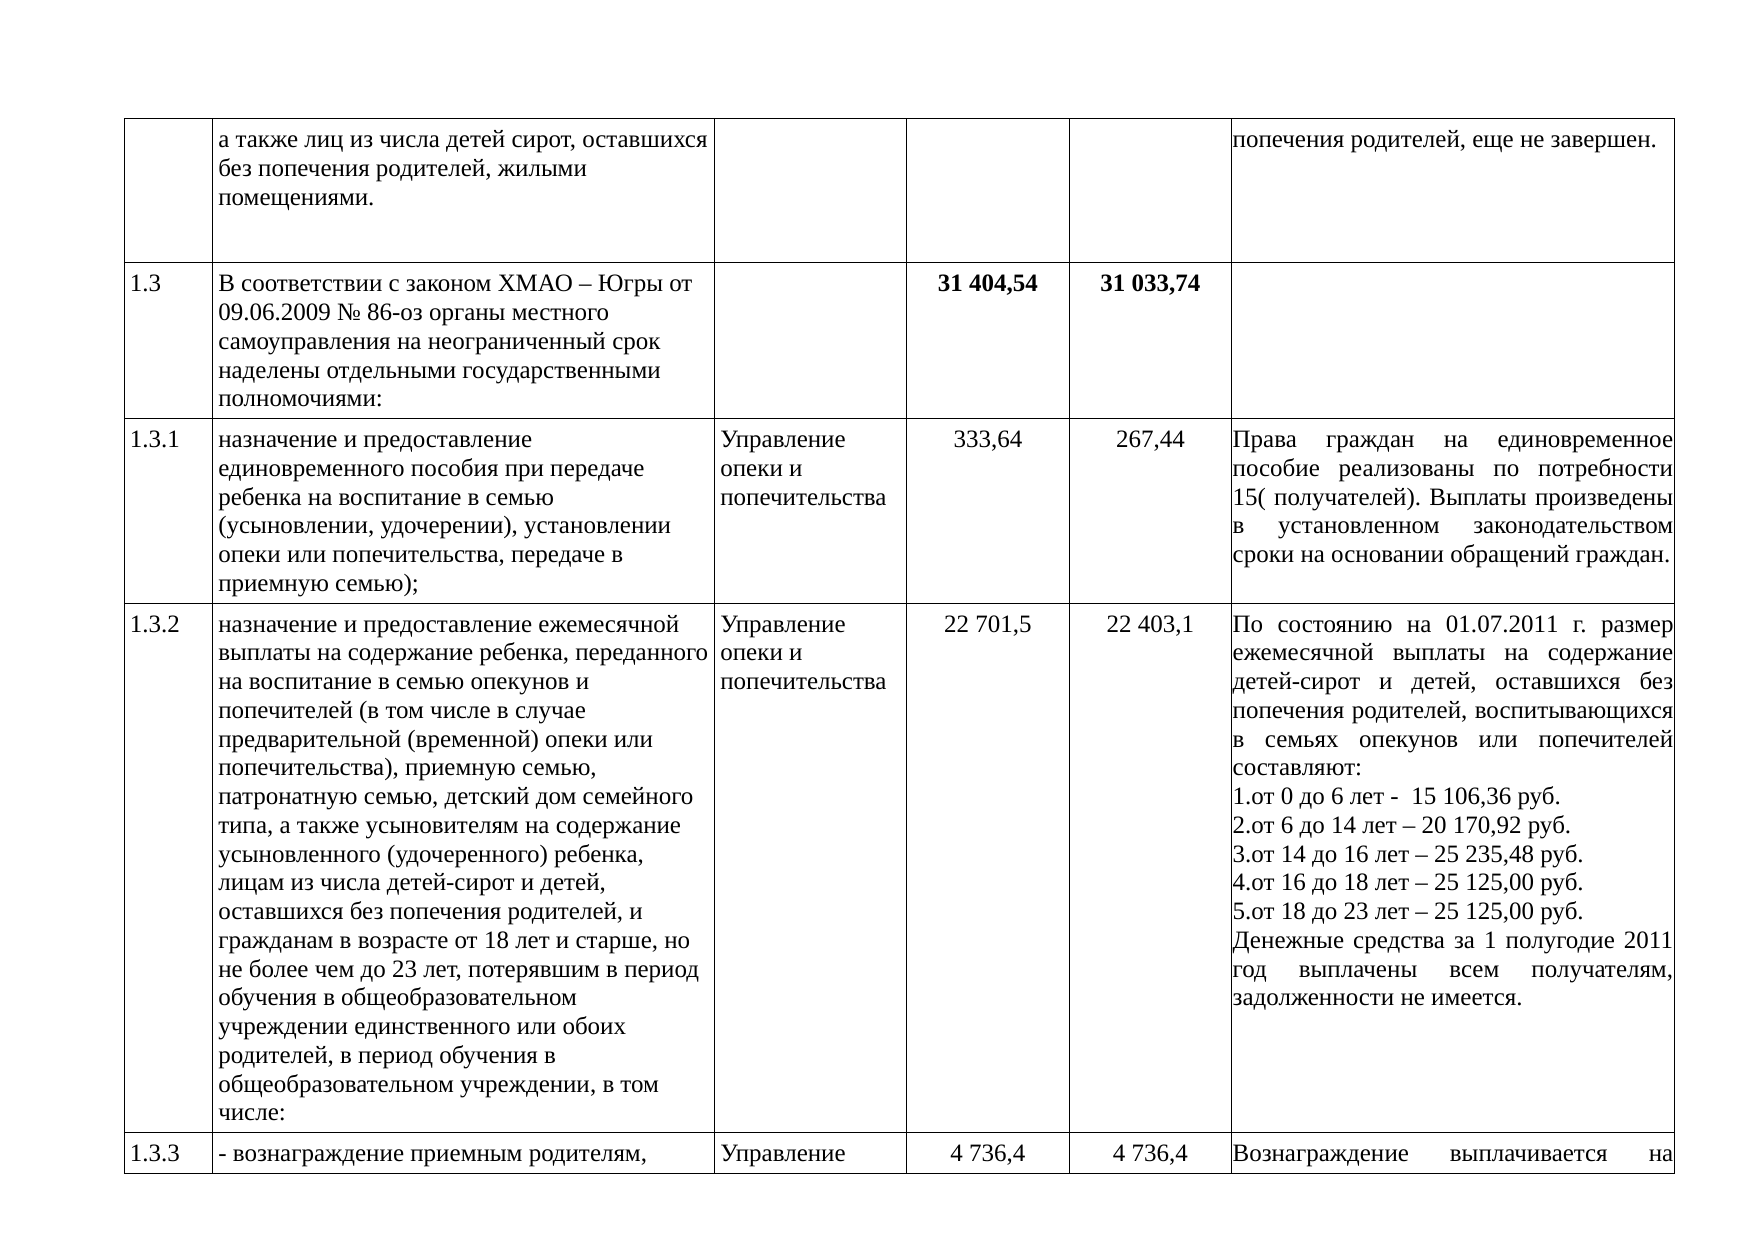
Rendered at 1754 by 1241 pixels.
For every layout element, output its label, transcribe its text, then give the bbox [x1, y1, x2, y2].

table_cell --- [1070, 119, 1231, 262]
table_cell [907, 119, 1069, 262]
table_cell попечения родителей, еще не завершен. [1232, 119, 1674, 262]
table_cell 4 736,4 [1070, 1133, 1231, 1173]
table_cell 22 701,5 [907, 604, 1069, 1132]
table_cell [715, 119, 906, 262]
table_cell Вознаграждение выплачивается на [1232, 1133, 1674, 1173]
table_cell 31 033,74 [1070, 263, 1231, 418]
table_cell Управление опеки и попечительства [715, 419, 906, 602]
table_cell 4 736,4 [907, 1133, 1069, 1173]
table_cell 22 403,1 [1070, 604, 1231, 1132]
table_cell [125, 119, 212, 262]
table_cell 1.3 [125, 263, 212, 418]
table_cell 267,44 [1070, 419, 1231, 602]
table_cell Права граждан на единовременное пособие реализованы по потребности 15( получателей). Выплаты произведены в установленном законодательством сроки на основании обращений граждан. [1232, 419, 1674, 602]
table_cell а также лиц из числа детей сирот, оставшихся без попечения родителей, жилыми помещениями. [213, 119, 714, 262]
table_cell 31 404,54 [907, 263, 1069, 418]
table_cell 1.3.3 [125, 1133, 212, 1173]
table_cell По состоянию на 01.07.2011 г. размер ежемесячной выплаты на содержание детей-сирот и детей, оставшихся без попечения родителей, воспитывающихся в семьях опекунов или попечителей составляют: от 0 до 6 лет - 15 106,36 руб. от 6 до 14 лет – 20 170,92 руб. от 14 до 16 лет – 25 235,48 руб. от 16 до 18 лет – 25 125,00 руб. от 18 до 23 лет – 25 125,00 руб. Денежные средства за 1 полугодие 2011 год выплачены всем получателям, задолженности не имеется. [1232, 604, 1674, 1132]
table_cell [715, 263, 906, 418]
table_cell назначение и предоставление единовременного пособия при передаче ребенка на воспитание в семью (усыновлении, удочерении), установлении опеки или попечительства, передаче в приемную семью); [213, 419, 714, 602]
table_cell 1.3.1 [125, 419, 212, 602]
table_cell 333,64 [907, 419, 1069, 602]
table_cell 1.3.2 [125, 604, 212, 1132]
table_cell В соответствии с законом ХМАО – Югры от 09.06.2009 № 86-оз органы местного самоуправления на неограниченный срок наделены отдельными государственными полномочиями: [213, 263, 714, 418]
table_cell - вознаграждение приемным родителям, [213, 1133, 714, 1173]
table_cell назначение и предоставление ежемесячной выплаты на содержание ребенка, переданного на воспитание в семью опекунов и попечителей (в том числе в случае предварительной (временной) опеки или попечительства), приемную семью, патронатную семью, детский дом семейного типа, а также усыновителям на содержание усыновленного (удочеренного) ребенка, лицам из числа детей-сирот и детей, оставшихся без попечения родителей, и гражданам в возрасте от 18 лет и старше, но не более чем до 23 лет, потерявшим в период обучения в общеобразовательном учреждении единственного или обоих родителей, в период обучения в общеобразовательном учреждении, в том числе: [213, 604, 714, 1132]
table_cell Управление [715, 1133, 906, 1173]
table_cell [1232, 263, 1674, 418]
table_cell Управление опеки и попечительства [715, 604, 906, 1132]
